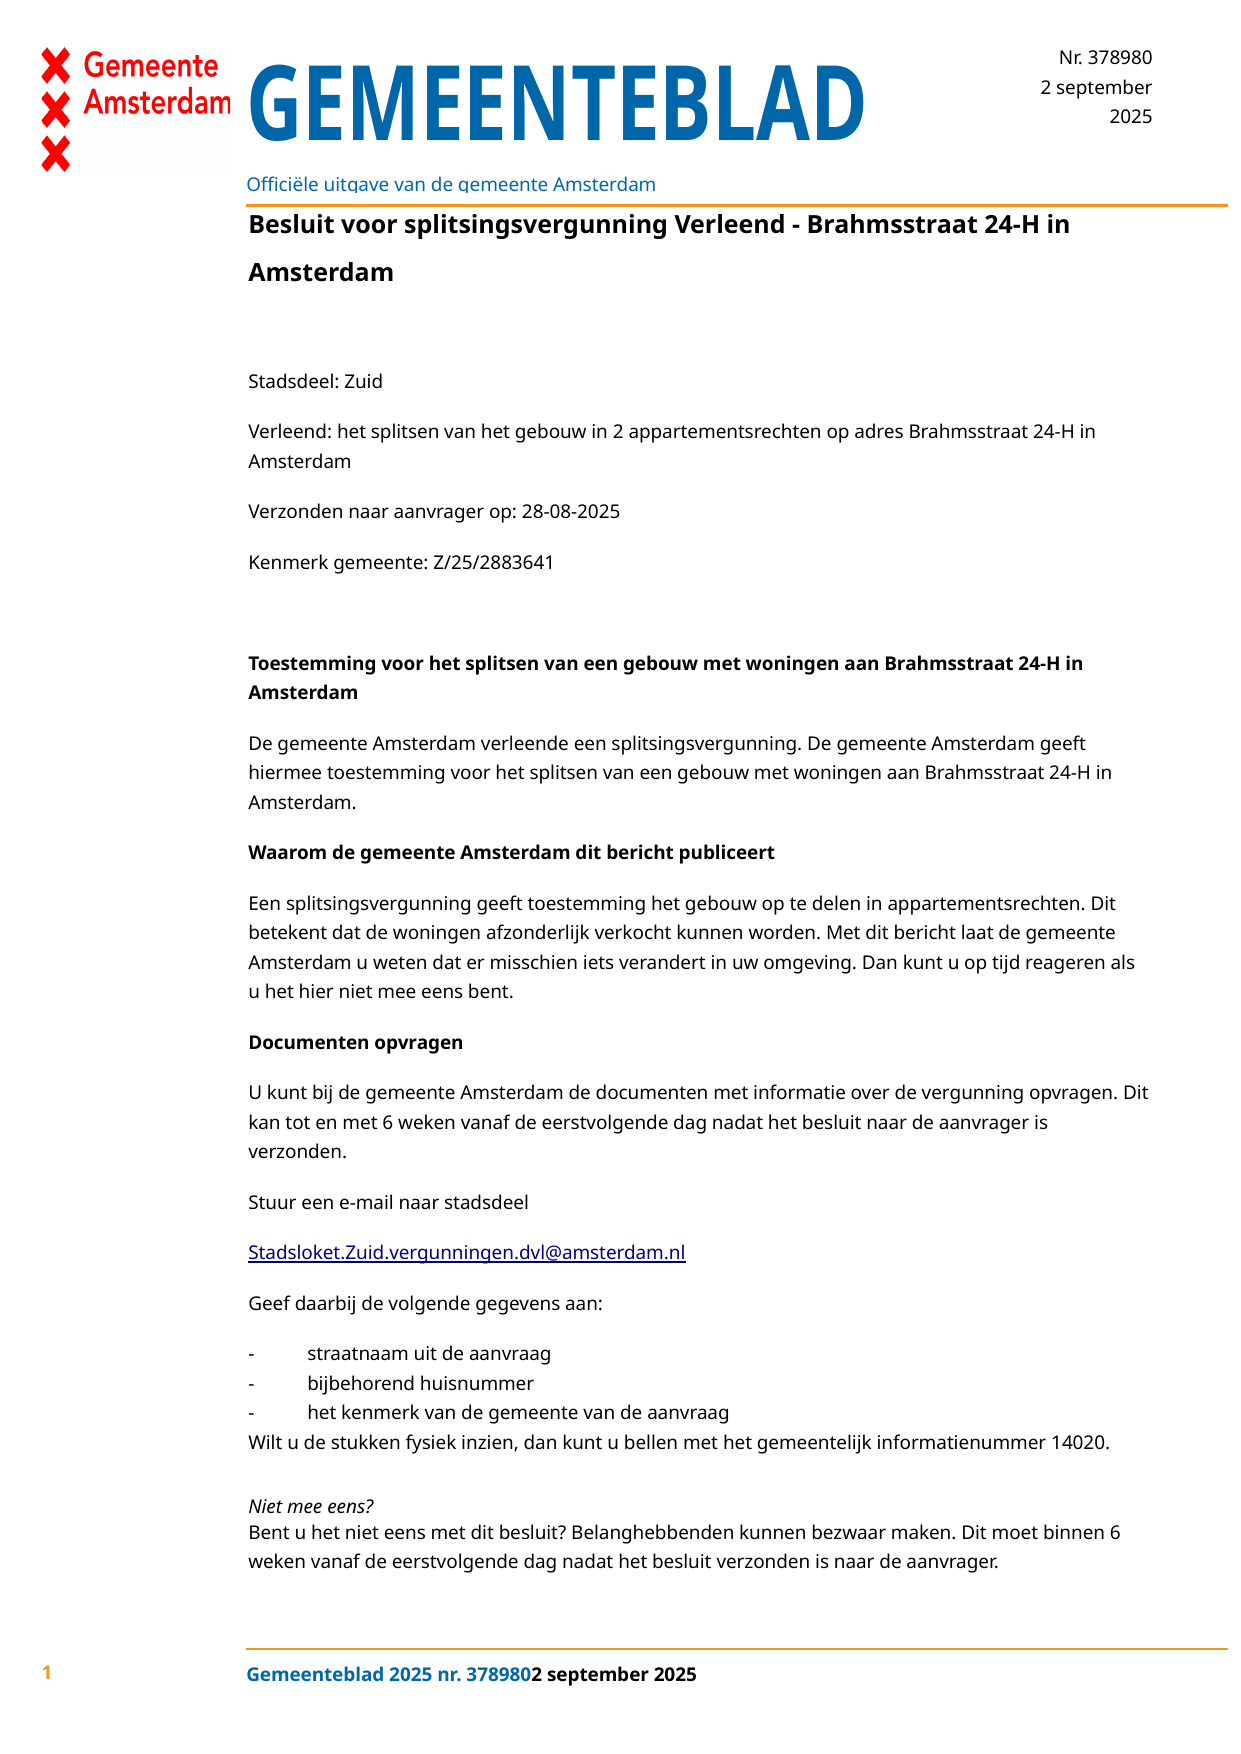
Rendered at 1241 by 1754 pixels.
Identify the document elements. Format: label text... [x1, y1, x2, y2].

picture [41, 47, 231, 172]
text Kenmerk gemeente: Z/25/2883641 [248, 549, 1152, 575]
text Stadsloket.Zuid.vergunningen.dvl@amsterdam.nl [248, 1239, 1152, 1265]
text Een splitsingsvergunning geeft toestemming het gebouw op te delen in appartementsrechten. Dit betekent dat de woningen afzonderlijk verkocht kunnen worden. Met dit bericht laat de gemeente Amsterdam u weten dat er misschien iets verandert in uw omgeving. Dan kunt u op tijd reageren als u het hier niet mee eens bent. [248, 890, 1152, 1004]
text Niet mee eens? [248, 1493, 1152, 1519]
text U kunt bij de gemeente Amsterdam de documenten met informatie over de vergunning opvragen. Dit kan tot en met 6 weken vanaf de eerstvolgende dag nadat het besluit naar de aanvrager is verzonden. [248, 1079, 1152, 1164]
text Wilt u de stukken fysiek inzien, dan kunt u bellen met het gemeentelijk informatienummer 14020. [248, 1429, 1152, 1455]
text Toestemming voor het splitsen van een gebouw met woningen aan Brahmsstraat 24-H in Amsterdam [248, 650, 1152, 705]
list het kenmerk van de gemeente van de aanvraag [248, 1399, 1152, 1425]
text Documenten opvragen [248, 1029, 1152, 1055]
text Geef daarbij de volgende gegevens aan: [248, 1290, 1152, 1316]
text Stadsdeel: Zuid [248, 368, 1152, 394]
list bijbehorend huisnummer [248, 1370, 1152, 1396]
text Bent u het niet eens met dit besluit? Belanghebbenden kunnen bezwaar maken. Dit moet binnen 6 weken vanaf de eerstvolgende dag nadat het besluit verzonden is naar de aanvrager. [248, 1519, 1152, 1574]
text Verzonden naar aanvrager op: 28-08-2025 [248, 499, 1152, 524]
text Waarom de gemeente Amsterdam dit bericht publiceert [248, 839, 1152, 865]
list straatnaam uit de aanvraag [248, 1340, 1152, 1366]
text Besluit voor splitsingsvergunning Verleend - Brahmsstraat 24-H in Amsterdam [248, 207, 1152, 288]
text De gemeente Amsterdam verleende een splitsingsvergunning. De gemeente Amsterdam geeft hiermee toestemming voor het splitsen van een gebouw met woningen aan Brahmsstraat 24-H in Amsterdam. [248, 730, 1152, 815]
text Verleend: het splitsen van het gebouw in 2 appartementsrechten op adres Brahmsstraat 24-H in Amsterdam [248, 419, 1152, 474]
text Stuur een e-mail naar stadsdeel [248, 1189, 1152, 1215]
